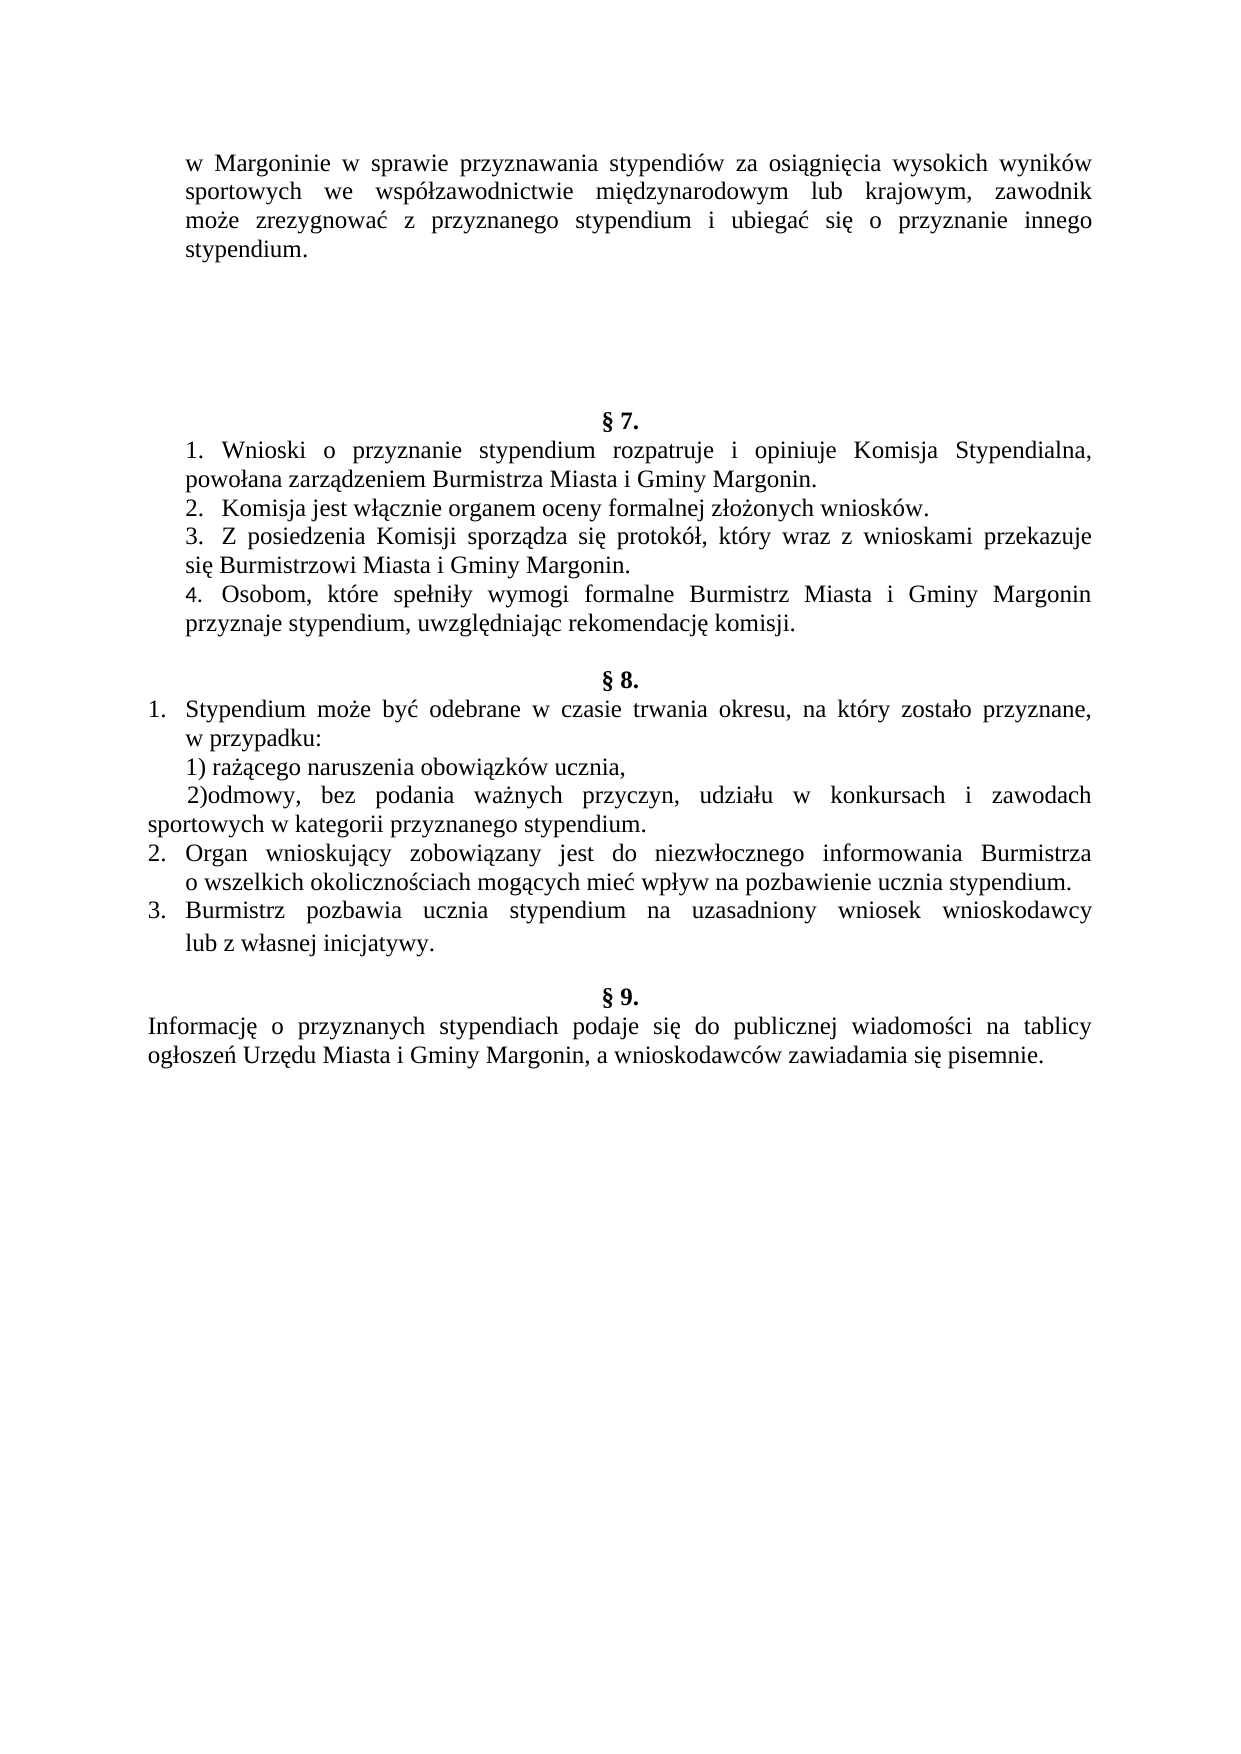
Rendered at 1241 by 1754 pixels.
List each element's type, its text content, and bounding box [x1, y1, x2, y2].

text § 9. [148, 982, 1093, 1011]
text § 8. [148, 665, 1093, 694]
list Organ wnioskujący zobowiązany jest do niezwłocznego informowania Burmistrza o wszelkich okolicznościach mogących mieć wpływ na pozbawienie ucznia stypendium. [148, 838, 1093, 895]
list Burmistrz pozbawia ucznia stypendium na uzasadniony wniosek wnioskodawcy lub z własnej inicjatywy. [148, 895, 1093, 957]
list w Margoninie w sprawie przyznawania stypendiów za osiągnięcia wysokich wyników sportowych we współzawodnictwie międzynarodowym lub krajowym, zawodnik może zrezygnować z przyznanego stypendium i ubiegać się o przyznanie innego stypendium. [148, 148, 1093, 263]
text 1) rażącego naruszenia obowiązków ucznia, [148, 752, 1093, 780]
text Informację o przyznanych stypendiach podaje się do publicznej wiadomości na tablicy ogłoszeń Urzędu Miasta i Gminy Margonin, a wnioskodawców zawiadamia się pisemnie. [148, 1011, 1093, 1068]
list Z posiedzenia Komisji sporządza się protokół, który wraz z wnioskami przekazuje się Burmistrzowi Miasta i Gminy Margonin. [185, 521, 1093, 579]
text 2)odmowy, bez podania ważnych przyczyn, udziału w konkursach i zawodach sportowych w kategorii przyznanego stypendium. [148, 780, 1093, 838]
list Wnioski o przyznanie stypendium rozpatruje i opiniuje Komisja Stypendialna, powołana zarządzeniem Burmistrza Miasta i Gminy Margonin. [185, 435, 1093, 493]
text § 7. [148, 406, 1093, 435]
list Komisja jest włącznie organem oceny formalnej złożonych wniosków. [185, 493, 1093, 521]
list Osobom, które spełniły wymogi formalne Burmistrz Miasta i Gminy Margonin przyznaje stypendium, uwzględniając rekomendację komisji. [185, 579, 1093, 637]
list Stypendium może być odebrane w czasie trwania okresu, na który zostało przyznane, w przypadku: [148, 694, 1093, 752]
